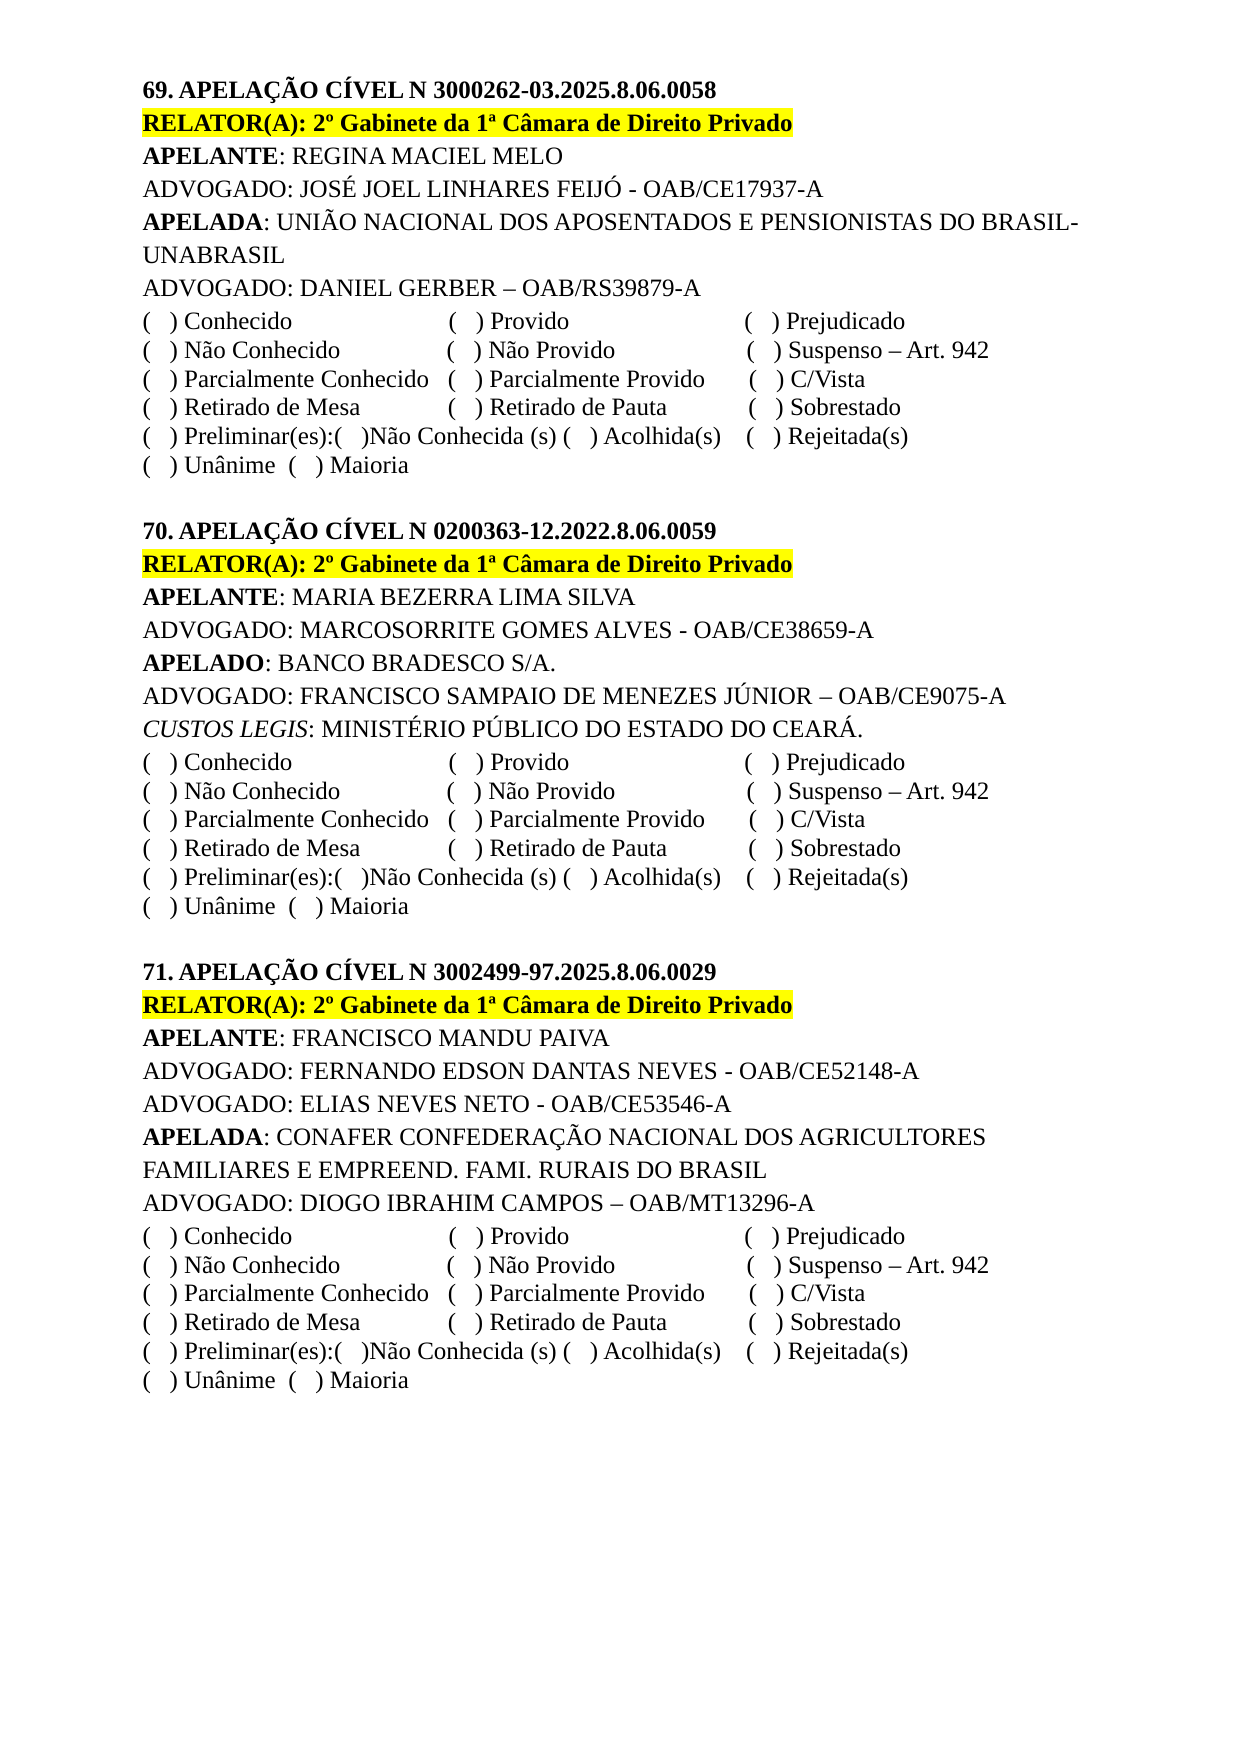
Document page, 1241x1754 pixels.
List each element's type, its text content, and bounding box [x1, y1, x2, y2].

text 70. APELAÇÃO CÍVEL N 0200363-12.2022.8.06.0059 RELATOR(A): 2º Gabinete da 1ª Câmara de Direito Privado APELANTE: MARIA BEZERRA LIMA SILVA ADVOGADO: MARCOSORRITE GOMES ALVES - OAB/CE38659-A APELADO: BANCO BRADESCO S/A. ADVOGADO: FRANCISCO SAMPAIO DE MENEZES JÚNIOR – OAB/CE9075-A [142, 516, 1141, 710]
text ( ) Preliminar(es):( )Não Conhecida (s) ( ) Acolhida(s) ( ) Rejeitada(s) [142, 1336, 1158, 1365]
text ( ) Conhecido ( ) Provido ( ) Prejudicado [142, 1221, 1141, 1250]
text ( ) Parcialmente Conhecido ( ) Parcialmente Provido ( ) C/Vista [142, 804, 1158, 833]
text ( ) Preliminar(es):( )Não Conhecida (s) ( ) Acolhida(s) ( ) Rejeitada(s) [142, 421, 1158, 450]
text ( ) Não Conhecido ( ) Não Provido ( ) Suspenso – Art. 942 [142, 335, 1158, 364]
text ( ) Retirado de Mesa ( ) Retirado de Pauta ( ) Sobrestado [142, 1307, 1158, 1336]
text ( ) Não Conhecido ( ) Não Provido ( ) Suspenso – Art. 942 [142, 1250, 1158, 1278]
text ( ) Unânime ( ) Maioria [142, 450, 1141, 479]
text ( ) Unânime ( ) Maioria 71. APELAÇÃO CÍVEL N 3002499-97.2025.8.06.0029 RELATOR(A): 2º Gabinete da 1ª Câmara de Direito Privado APELANTE: FRANCISCO MANDU PAIVA ADVOGADO: FERNANDO EDSON DANTAS NEVES - OAB/CE52148-A ADVOGADO: ELIAS NEVES NETO - OAB/CE53546-A APELADA: CONAFER CONFEDERAÇÃO NACIONAL DOS AGRICULTORES FAMILIARES E EMPREEND. FAMI. RURAIS DO BRASIL ADVOGADO: DIOGO IBRAHIM CAMPOS – OAB/MT13296-A [142, 891, 1141, 1217]
text ( ) Retirado de Mesa ( ) Retirado de Pauta ( ) Sobrestado [142, 833, 1158, 862]
text ( ) Preliminar(es):( )Não Conhecida (s) ( ) Acolhida(s) ( ) Rejeitada(s) [142, 862, 1158, 891]
text ( ) Unânime ( ) Maioria [142, 1365, 1141, 1459]
text ( ) Parcialmente Conhecido ( ) Parcialmente Provido ( ) C/Vista [142, 1278, 1158, 1307]
text ( ) Conhecido ( ) Provido ( ) Prejudicado [142, 306, 1141, 335]
text ( ) Parcialmente Conhecido ( ) Parcialmente Provido ( ) C/Vista [142, 364, 1158, 392]
text CUSTOS LEGIS: MINISTÉRIO PÚBLICO DO ESTADO DO CEARÁ. [142, 714, 1141, 743]
text ( ) Não Conhecido ( ) Não Provido ( ) Suspenso – Art. 942 [142, 776, 1158, 804]
text ( ) Conhecido ( ) Provido ( ) Prejudicado [142, 747, 1141, 776]
text ( ) Retirado de Mesa ( ) Retirado de Pauta ( ) Sobrestado [142, 392, 1158, 421]
text 69. APELAÇÃO CÍVEL N 3000262-03.2025.8.06.0058 RELATOR(A): 2º Gabinete da 1ª Câmara de Direito Privado APELANTE: REGINA MACIEL MELO ADVOGADO: JOSÉ JOEL LINHARES FEIJÓ - OAB/CE17937-A APELADA: UNIÃO NACIONAL DOS APOSENTADOS E PENSIONISTAS DO BRASIL- UNABRASIL ADVOGADO: DANIEL GERBER – OAB/RS39879-A [142, 75, 1141, 302]
